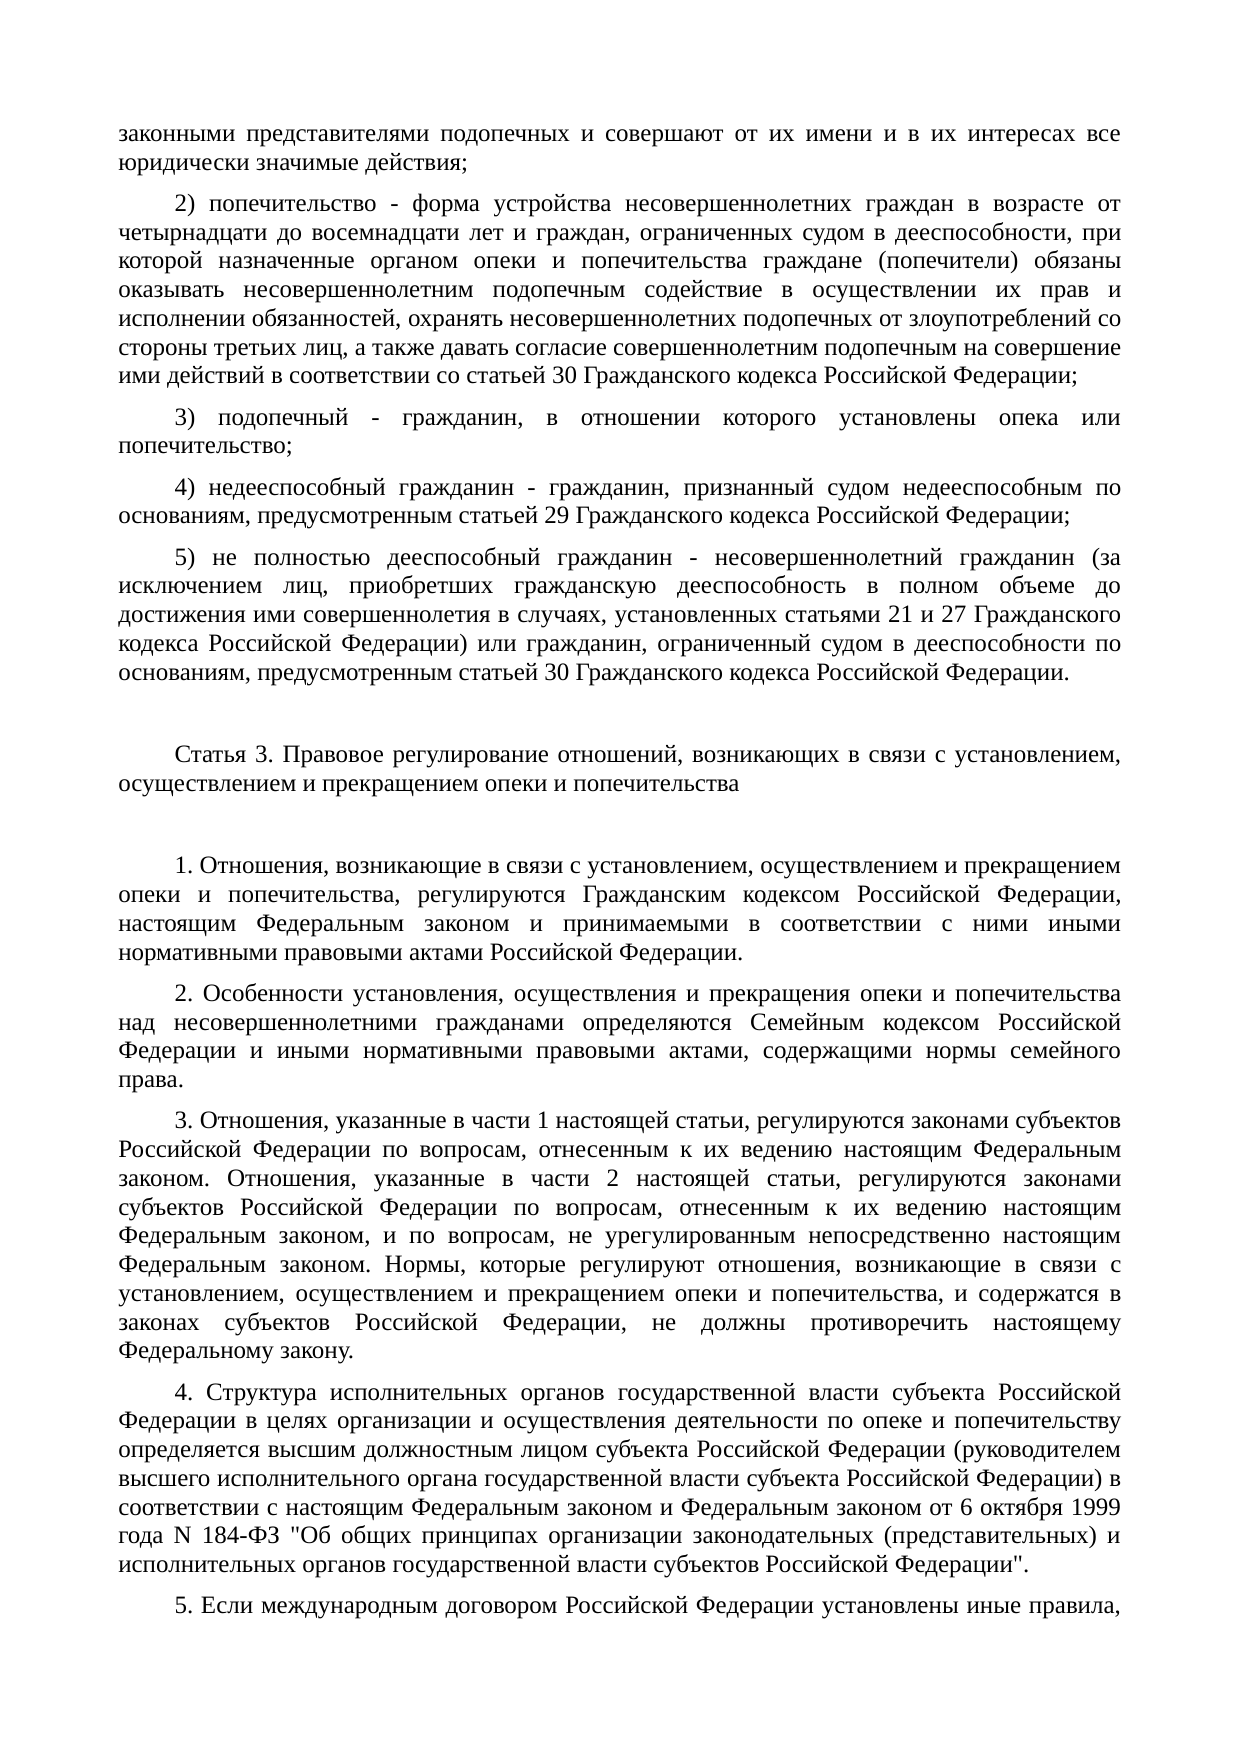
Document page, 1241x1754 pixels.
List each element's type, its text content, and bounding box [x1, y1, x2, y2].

text законными представителями подопечных и совершают от их имени и в их интересах все юридически значимые действия; [118, 118, 1122, 176]
text 1. Отношения, возникающие в связи с установлением, осуществлением и прекращением опеки и попечительства, регулируются Гражданским кодексом Российской Федерации, настоящим Федеральным законом и принимаемыми в соответствии с ними иными нормативными правовыми актами Российской Федерации. [118, 851, 1122, 966]
text 4. Структура исполнительных органов государственной власти субъекта Российской Федерации в целях организации и осуществления деятельности по опеке и попечительству определяется высшим должностным лицом субъекта Российской Федерации (руководителем высшего исполнительного органа государственной власти субъекта Российской Федерации) в соответствии с настоящим Федеральным законом и Федеральным законом от 6 октября 1999 года N 184-ФЗ "Об общих принципах организации законодательных (представительных) и исполнительных органов государственной власти субъектов Российской Федерации". [118, 1377, 1122, 1578]
text 2) попечительство - форма устройства несовершеннолетних граждан в возрасте от четырнадцати до восемнадцати лет и граждан, ограниченных судом в дееспособности, при которой назначенные органом опеки и попечительства граждане (попечители) обязаны оказывать несовершеннолетним подопечным содействие в осуществлении их прав и исполнении обязанностей, охранять несовершеннолетних подопечных от злоупотреблений со стороны третьих лиц, а также давать согласие совершеннолетним подопечным на совершение ими действий в соответствии со статьей 30 Гражданского кодекса Российской Федерации; [118, 188, 1122, 389]
text 2. Особенности установления, осуществления и прекращения опеки и попечительства над несовершеннолетними гражданами определяются Семейным кодексом Российской Федерации и иными нормативными правовыми актами, содержащими нормы семейного права. [118, 978, 1122, 1093]
text 3. Отношения, указанные в части 1 настоящей статьи, регулируются законами субъектов Российской Федерации по вопросам, отнесенным к их ведению настоящим Федеральным законом. Отношения, указанные в части 2 настоящей статьи, регулируются законами субъектов Российской Федерации по вопросам, отнесенным к их ведению настоящим Федеральным законом, и по вопросам, не урегулированным непосредственно настоящим Федеральным законом. Нормы, которые регулируют отношения, возникающие в связи с установлением, осуществлением и прекращением опеки и попечительства, и содержатся в законах субъектов Российской Федерации, не должны противоречить настоящему Федеральному закону. [118, 1106, 1122, 1364]
text Статья 3. Правовое регулирование отношений, возникающих в связи с установлением, осуществлением и прекращением опеки и попечительства [118, 739, 1122, 797]
text 3) подопечный - гражданин, в отношении которого установлены опека или попечительство; [118, 402, 1122, 459]
text 5) не полностью дееспособный гражданин - несовершеннолетний гражданин (за исключением лиц, приобретших гражданскую дееспособность в полном объеме до достижения ими совершеннолетия в случаях, установленных статьями 21 и 27 Гражданского кодекса Российской Федерации) или гражданин, ограниченный судом в дееспособности по основаниям, предусмотренным статьей 30 Гражданского кодекса Российской Федерации. [118, 542, 1122, 686]
text 5. Если международным договором Российской Федерации установлены иные правила, [118, 1591, 1122, 1619]
text 4) недееспособный гражданин - гражданин, признанный судом недееспособным по основаниям, предусмотренным статьей 29 Гражданского кодекса Российской Федерации; [118, 472, 1122, 529]
